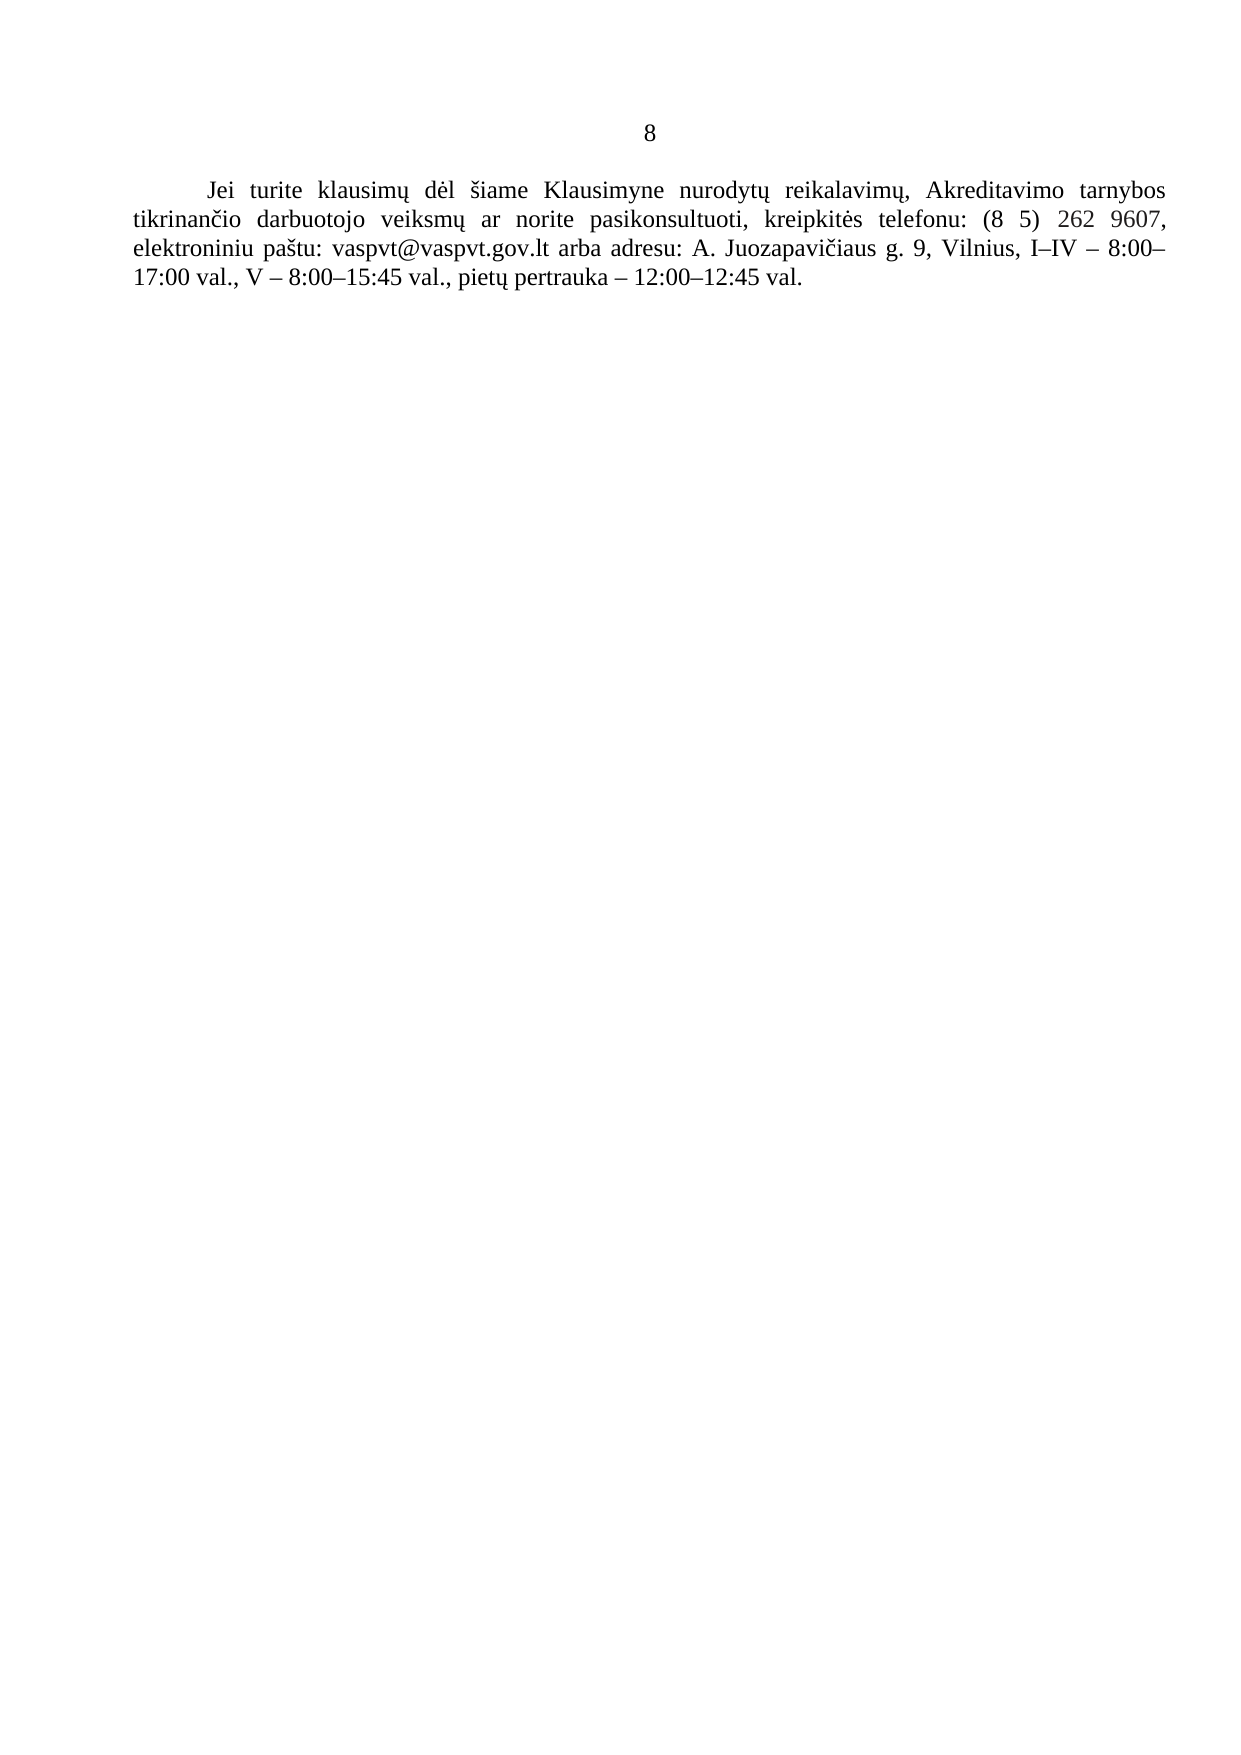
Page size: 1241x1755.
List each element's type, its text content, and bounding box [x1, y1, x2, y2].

text Jei turite klausimų dėl šiame Klausimyne nurodytų reikalavimų, Akreditavimo tarnybos tikrinančio darbuotojo veiksmų ar norite pasikonsultuoti, kreipkitės telefonu: (8 5) 262 9607, elektroniniu paštu: vaspvt@vaspvt.gov.lt arba adresu: A. Juozapavičiaus g. 9, Vilnius, I–IV – 8:00–17:00 val., V – 8:00–15:45 val., pietų pertrauka – 12:00–12:45 val. [133, 176, 1167, 291]
